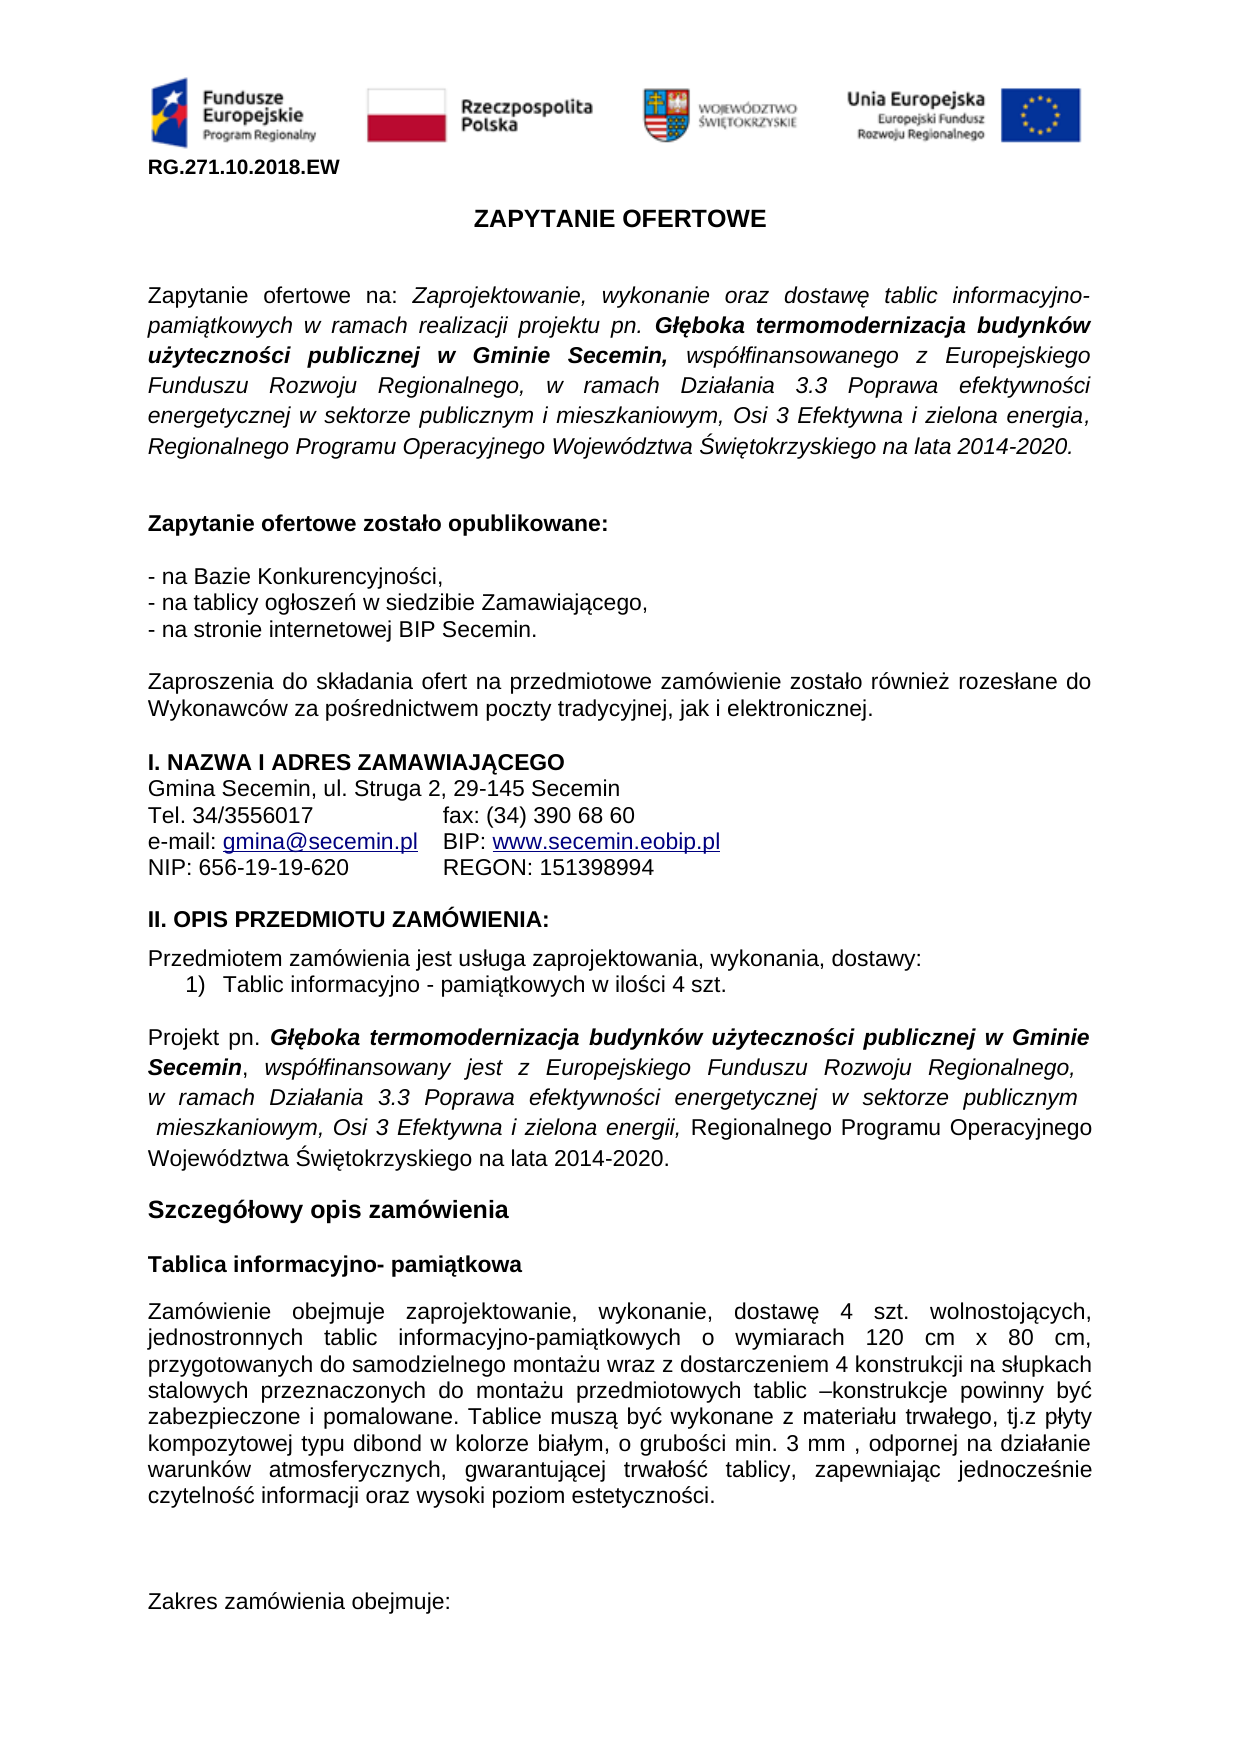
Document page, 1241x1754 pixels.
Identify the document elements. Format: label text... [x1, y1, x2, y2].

text I. NAZWA I ADRES ZAMAWIAJĄCEGO [148, 749, 1093, 775]
text Projekt pn. Głęboka termomodernizacja budynków użyteczności publicznej w Gminie Secemin, współfinansowany jest z Europejskiego Funduszu Rozwoju Regionalnego, w ramach Działania 3.3 Poprawa efektywności energetycznej w sektorze publicznym mieszkaniowym, Osi 3 Efektywna i zielona energii, Regionalnego Programu Operacyjnego Województwa Świętokrzyskiego na lata 2014-2020. [148, 1024, 1093, 1171]
text Zaproszenia do składania ofert na przedmiotowe zamówienie zostało również rozesłane do Wykonawców za pośrednictwem poczty tradycyjnej, jak i elektronicznej. [148, 668, 1093, 721]
text Zapytanie ofertowe zostało opublikowane: [148, 510, 1093, 536]
text e-mail: gmina@secemin.pl BIP: www.secemin.eobip.pl [148, 828, 1093, 854]
text - na Bazie Konkurencyjności, [148, 563, 1093, 589]
text II. Opis przedmiotu zamówienia: [148, 906, 1093, 932]
text RG.271.10.2018.EW [148, 155, 1093, 179]
text NIP: 656-19-19-620 REGON: 151398994 [148, 854, 1093, 881]
text Zakres zamówienia obejmuje: [148, 1588, 1093, 1614]
text Przedmiotem zamówienia jest usługa zaprojektowania, wykonania, dostawy: [148, 944, 1093, 971]
list Tablic informacyjno - pamiątkowych w ilości 4 szt. [185, 971, 1093, 997]
text - na tablicy ogłoszeń w siedzibie Zamawiającego, [148, 589, 1093, 616]
text Zapytanie ofertowe na: Zaprojektowanie, wykonanie oraz dostawę tablic informacyjno-pamiątkowych w ramach realizacji projektu pn. Głęboka termomodernizacja budynków użyteczności publicznej w Gminie Secemin, współfinansowanego z Europejskiego Funduszu Rozwoju Regionalnego, w ramach Działania 3.3 Poprawa efektywności energetycznej w sektorze publicznym i mieszkaniowym, Osi 3 Efektywna i zielona energia, Regionalnego Programu Operacyjnego Województwa Świętokrzyskiego na lata 2014-2020. [148, 282, 1093, 459]
text Zamówienie obejmuje zaprojektowanie, wykonanie, dostawę 4 szt. wolnostojących, jednostronnych tablic informacyjno-pamiątkowych o wymiarach 120 cm x 80 cm, przygotowanych do samodzielnego montażu wraz z dostarczeniem 4 konstrukcji na słupkach stalowych przeznaczonych do montażu przedmiotowych tablic –konstrukcje powinny być zabezpieczone i pomalowane. Tablice muszą być wykonane z materiału trwałego, tj.z płyty kompozytowej typu dibond w kolorze białym, o grubości min. 3 mm , odpornej na działanie warunków atmosferycznych, gwarantującej trwałość tablicy, zapewniając jednocześnie czytelność informacji oraz wysoki poziom estetyczności. [148, 1298, 1093, 1509]
text - na stronie internetowej BIP Secemin. [148, 616, 1093, 642]
text Tel. 34/3556017 fax: (34) 390 68 60 [148, 802, 1093, 828]
text Gmina Secemin, ul. Struga 2, 29-145 Secemin [148, 775, 1093, 802]
text Tablica informacyjno- pamiątkowa [148, 1251, 1093, 1277]
text Zapytanie ofertowe [148, 204, 1093, 233]
text Szczegółowy opis zamówienia [148, 1196, 1093, 1224]
